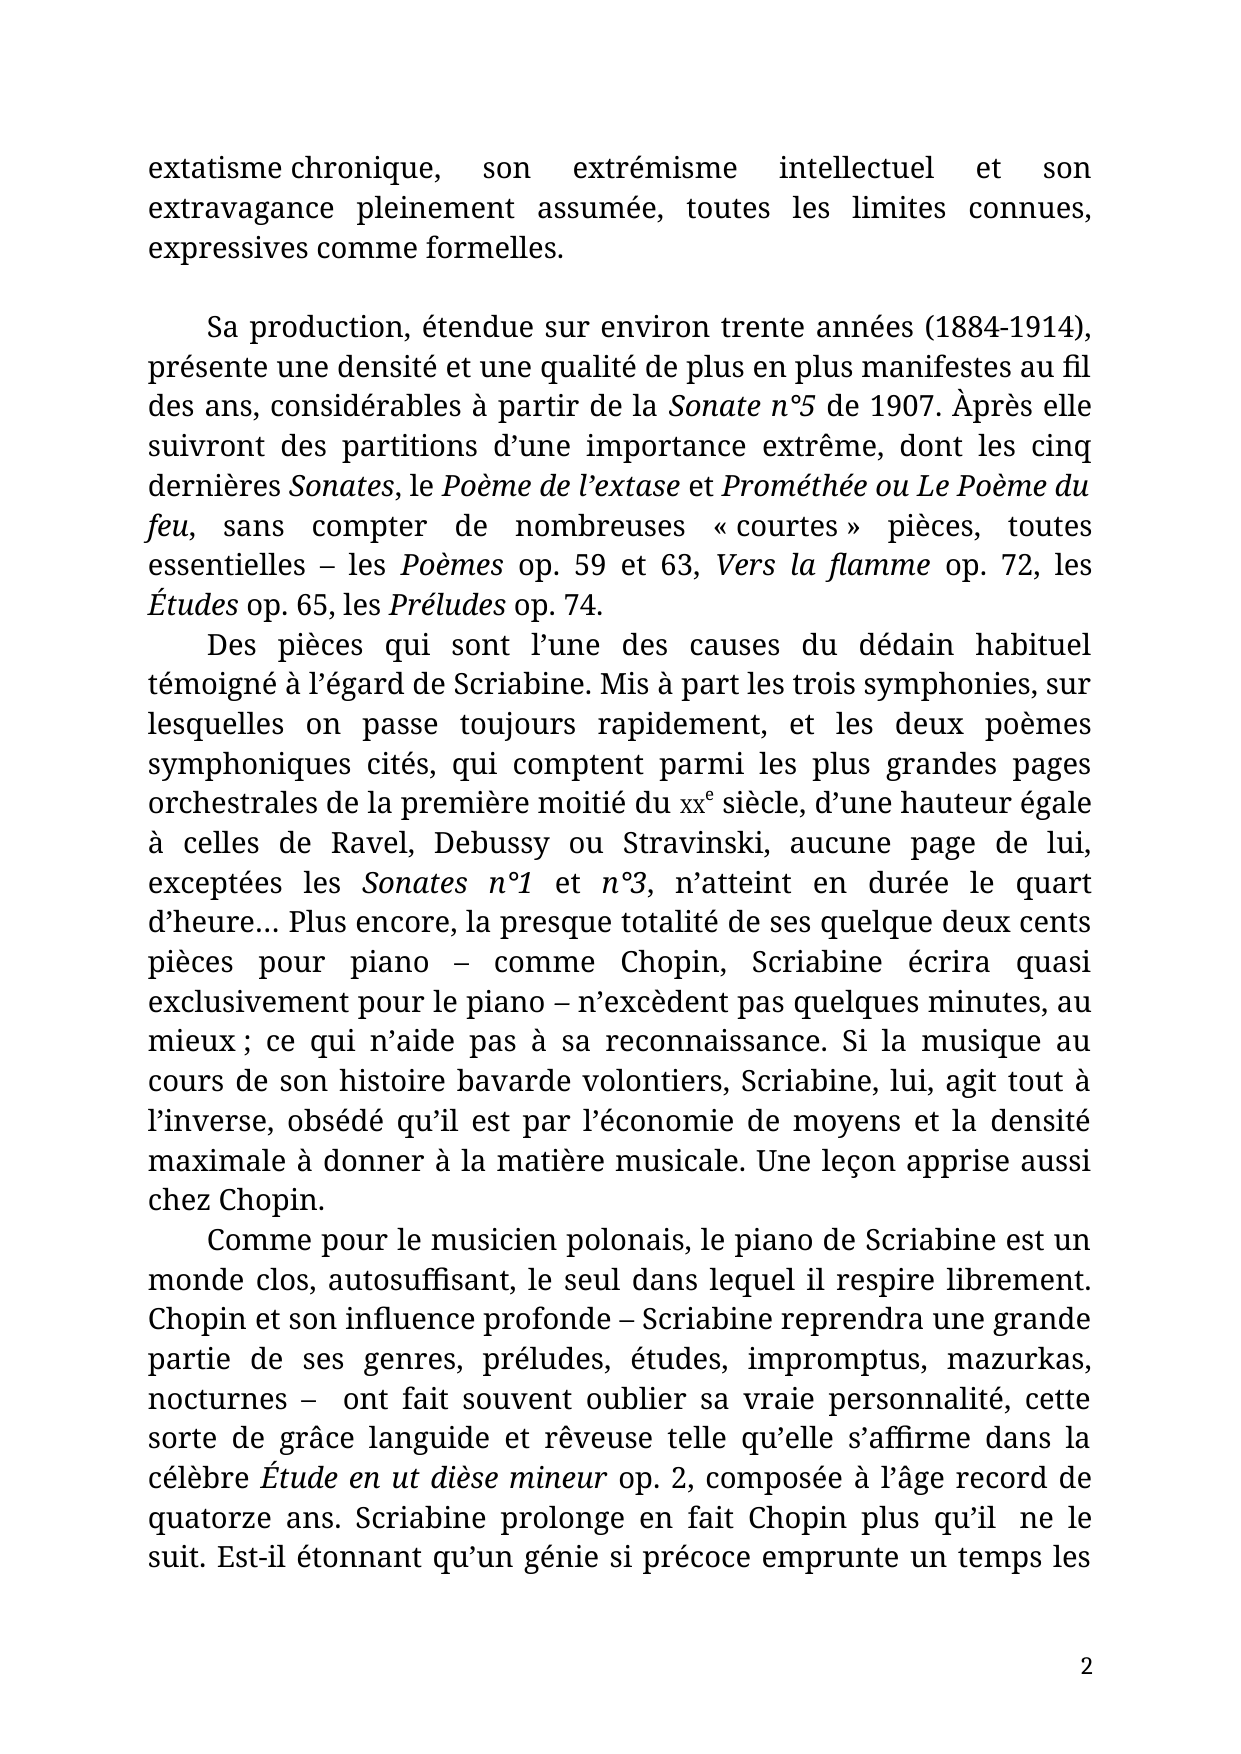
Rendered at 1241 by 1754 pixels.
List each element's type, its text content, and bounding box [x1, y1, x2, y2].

text Des pièces qui sont l’une des causes du dédain habituel témoigné à l’égard de Scriabine. Mis à part les trois symphonies, sur lesquelles on passe toujours rapidement, et les deux poèmes symphoniques cités, qui comptent parmi les plus grandes pages orchestrales de la première moitié du xxe siècle, d’une hauteur égale à celles de Ravel, Debussy ou Stravinski, aucune page de lui, exceptées les Sonates n°1 et n°3, n’atteint en durée le quart d’heure… Plus encore, la presque totalité de ses quelque deux cents pièces pour piano – comme Chopin, Scriabine écrira quasi exclusivement pour le piano – n’excèdent pas quelques minutes, au mieux ; ce qui n’aide pas à sa reconnaissance. Si la musique au cours de son histoire bavarde volontiers, Scriabine, lui, agit tout à l’inverse, obsédé qu’il est par l’économie de moyens et la densité maximale à donner à la matière musicale. Une leçon apprise aussi chez Chopin. [148, 624, 1093, 1219]
text extatisme chronique, son extrémisme intellectuel et son extravagance pleinement assumée, toutes les limites connues, expressives comme formelles. [148, 148, 1093, 267]
text Comme pour le musicien polonais, le piano de Scriabine est un monde clos, autosuffisant, le seul dans lequel il respire librement. Chopin et son influence profonde – Scriabine reprendra une grande partie de ses genres, préludes, études, impromptus, mazurkas, nocturnes – ont fait souvent oublier sa vraie personnalité, cette sorte de grâce languide et rêveuse telle qu’elle s’affirme dans la célèbre Étude en ut dièse mineur op. 2, composée à l’âge record de quatorze ans. Scriabine prolonge en fait Chopin plus qu’il ne le suit. Est-il étonnant qu’un génie si précoce emprunte un temps les [148, 1219, 1093, 1576]
text Sa production, étendue sur environ trente années (1884-1914), présente une densité et une qualité de plus en plus manifestes au fil des ans, considérables à partir de la Sonate n°5 de 1907. Àprès elle suivront des partitions d’une importance extrême, dont les cinq dernières Sonates, le Poème de l’extase et Prométhée ou Le Poème du feu, sans compter de nombreuses « courtes » pièces, toutes essentielles – les Poèmes op. 59 et 63, Vers la flamme op. 72, les Études op. 65, les Préludes op. 74. [148, 306, 1093, 624]
